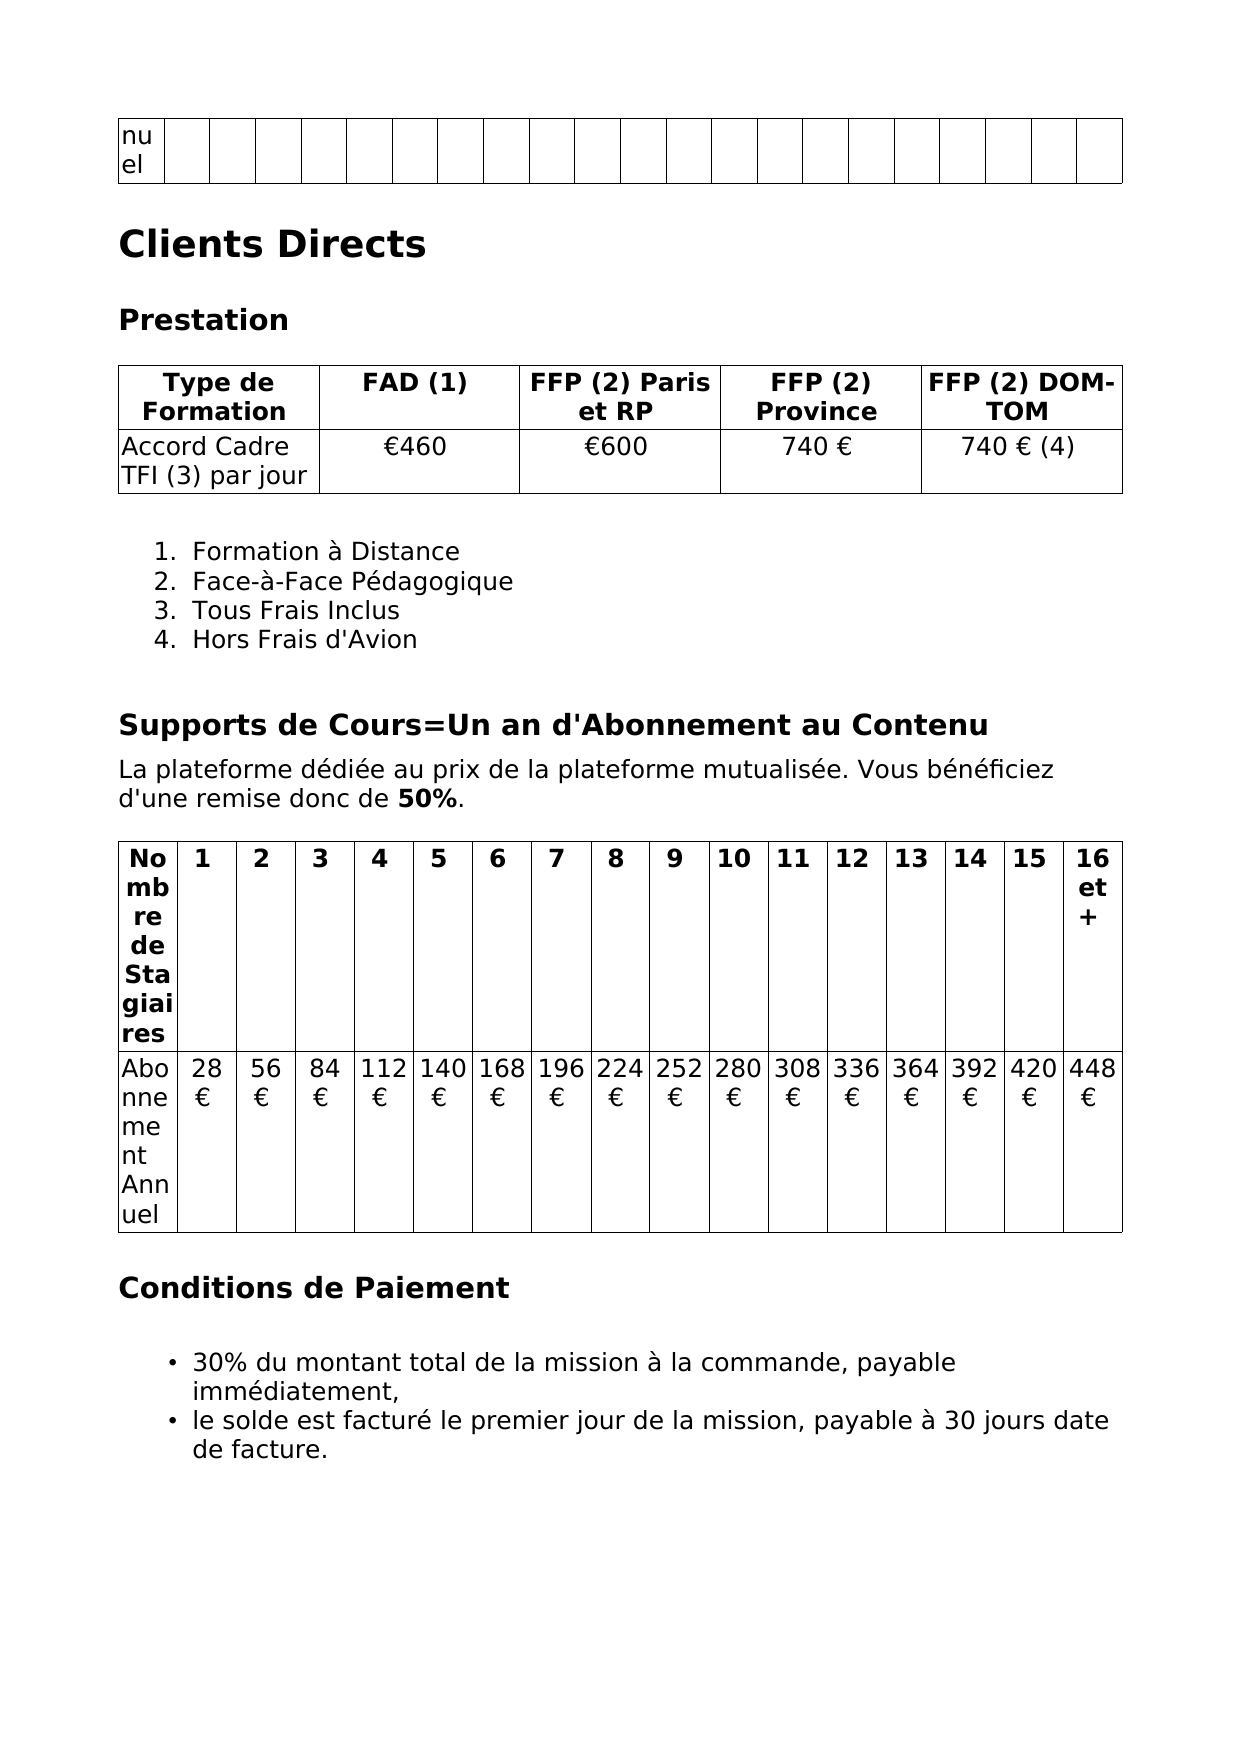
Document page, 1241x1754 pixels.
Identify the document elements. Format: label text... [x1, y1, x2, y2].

table_cell 168 € [473, 1052, 531, 1232]
table_cell 420 € [1005, 1052, 1063, 1232]
table_header 12 [828, 842, 886, 1051]
table_header 2 [237, 842, 295, 1051]
table_header 9 [650, 842, 709, 1051]
table_header 10 [710, 842, 768, 1051]
table_header 11 [769, 842, 827, 1051]
table_cell 740 € (4) [922, 430, 1122, 493]
table_cell 84 € [296, 1052, 354, 1232]
table_cell 392 € [946, 1052, 1004, 1232]
table_cell [484, 119, 529, 182]
table_cell 56 € [237, 1052, 295, 1232]
table_cell [667, 119, 711, 182]
table_header 8 [592, 842, 649, 1051]
table_cell 280 € [710, 1052, 768, 1232]
table_cell 224 € [592, 1052, 649, 1232]
table_cell 252 € [650, 1052, 709, 1232]
list Tous Frais Inclus [177, 596, 1122, 625]
table_header 6 [473, 842, 531, 1051]
table_cell [530, 119, 574, 182]
table_header 1 [178, 842, 236, 1051]
table_cell [302, 119, 346, 182]
table_header 7 [532, 842, 591, 1051]
table_cell [165, 119, 209, 182]
list Hors Frais d'Avion [177, 625, 1122, 654]
table_header FFP (2) Paris et RP [520, 366, 720, 429]
table_cell 336 € [828, 1052, 886, 1232]
table_cell [438, 119, 483, 182]
table_cell Abonnement Annuel [119, 1052, 177, 1232]
table_cell €600 [520, 430, 720, 493]
list Face-à-Face Pédagogique [177, 567, 1122, 596]
table_cell 196 € [532, 1052, 591, 1232]
table_cell [849, 119, 894, 182]
table_cell 28 € [178, 1052, 236, 1232]
list Formation à Distance [177, 538, 1122, 567]
table_cell [575, 119, 620, 182]
table_header FAD (1) [320, 366, 519, 429]
table_header 15 [1005, 842, 1063, 1051]
table_cell [1032, 119, 1076, 182]
table_cell nuel [119, 119, 164, 182]
table_cell Accord Cadre TFI (3) par jour [119, 430, 319, 493]
table_header 4 [355, 842, 413, 1051]
table_cell [210, 119, 255, 182]
table_cell 112 € [355, 1052, 413, 1232]
table_header Nombre de Stagiaires [119, 842, 177, 1051]
table_cell 364 € [887, 1052, 945, 1232]
table_cell [986, 119, 1031, 182]
subtitle Clients Directs [118, 222, 1122, 266]
subtitle Supports de Cours=Un an d'Abonnement au Contenu [118, 709, 1122, 743]
table_header 5 [414, 842, 472, 1051]
table_cell [1077, 119, 1122, 182]
table_cell [393, 119, 437, 182]
text La plateforme dédiée au prix de la plateforme mutualisée. Vous bénéficiez d'une remise donc de 50%. [118, 755, 1122, 813]
list le solde est facturé le premier jour de la mission, payable à 30 jours date de facture. [177, 1406, 1122, 1464]
table_cell [758, 119, 802, 182]
table_header FFP (2) DOM-TOM [922, 366, 1122, 429]
table_cell [940, 119, 985, 182]
subtitle Prestation [118, 303, 1122, 337]
table_cell [895, 119, 939, 182]
table_header FFP (2) Province [721, 366, 921, 429]
table_header 3 [296, 842, 354, 1051]
table_cell 140 € [414, 1052, 472, 1232]
table_cell 740 € [721, 430, 921, 493]
table_cell 448 € [1064, 1052, 1122, 1232]
table_header 16 et + [1064, 842, 1122, 1051]
subtitle Conditions de Paiement [118, 1272, 1122, 1306]
table_cell [256, 119, 301, 182]
table_cell €460 [320, 430, 519, 493]
table_cell [803, 119, 848, 182]
table_header Type de Formation [119, 366, 319, 429]
table_header 14 [946, 842, 1004, 1051]
table_cell [347, 119, 392, 182]
table_cell [621, 119, 666, 182]
table_header 13 [887, 842, 945, 1051]
table_cell 308 € [769, 1052, 827, 1232]
table_cell [712, 119, 757, 182]
list 30% du montant total de la mission à la commande, payable immédiatement, [177, 1348, 1122, 1406]
